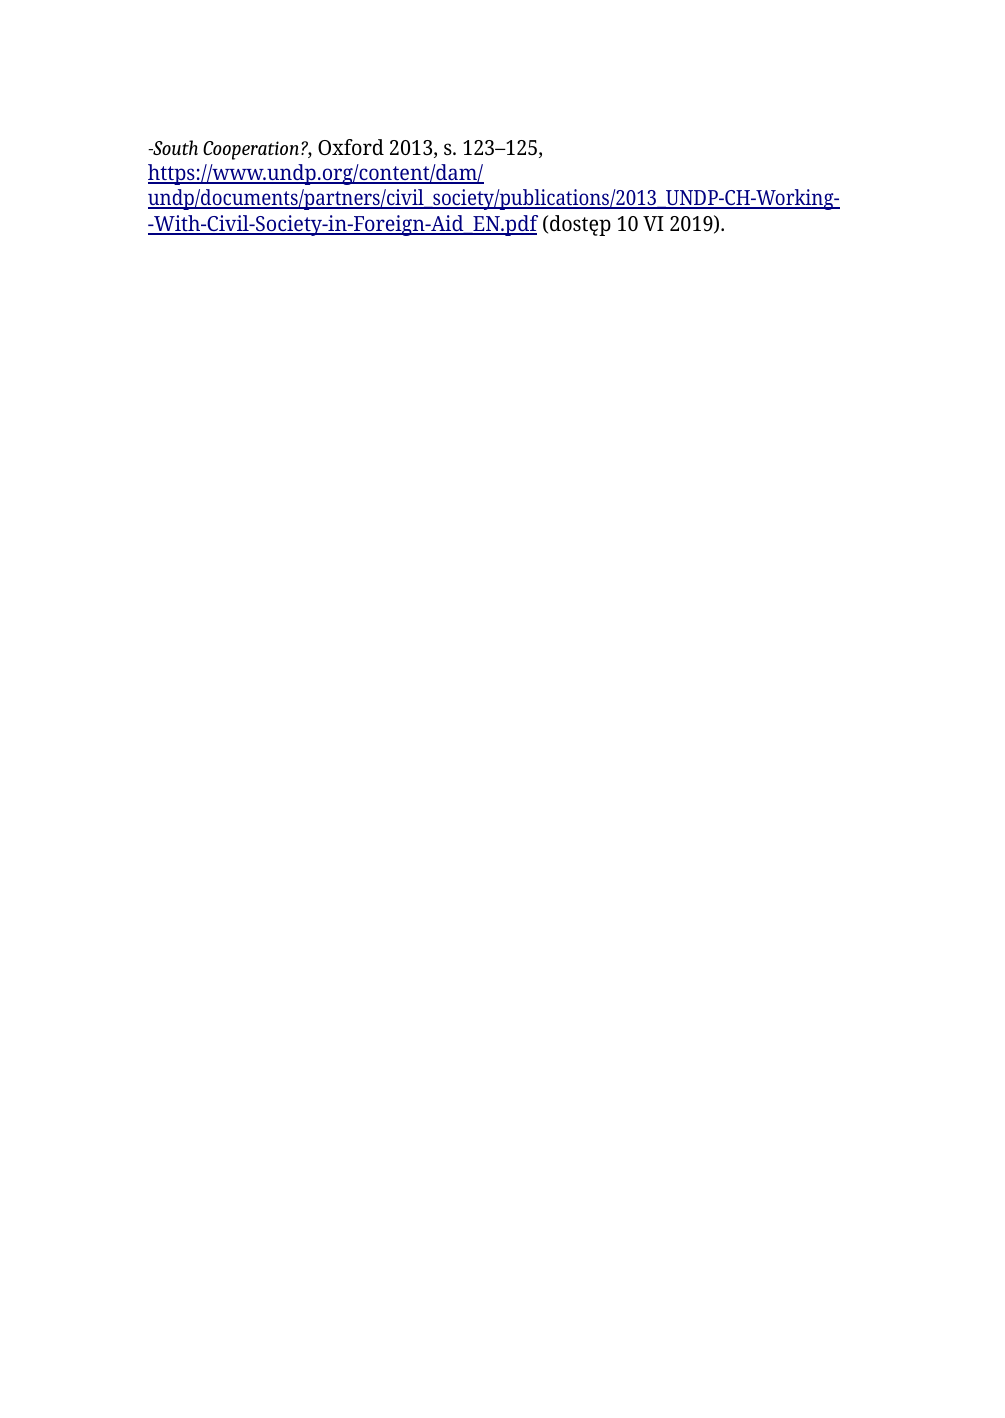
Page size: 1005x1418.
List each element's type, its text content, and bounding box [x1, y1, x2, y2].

text -South Cooperation?, Oxford 2013, s. 123–125, https://www.undp.org/content/dam/ undp/documents/partners/civil_society/publications/2013_UNDP-CH-Working- [148, 135, 864, 210]
text -With-Civil-Society-in-Foreign-Aid_EN.pdf (dostęp 10 VI 2019). [148, 210, 869, 237]
